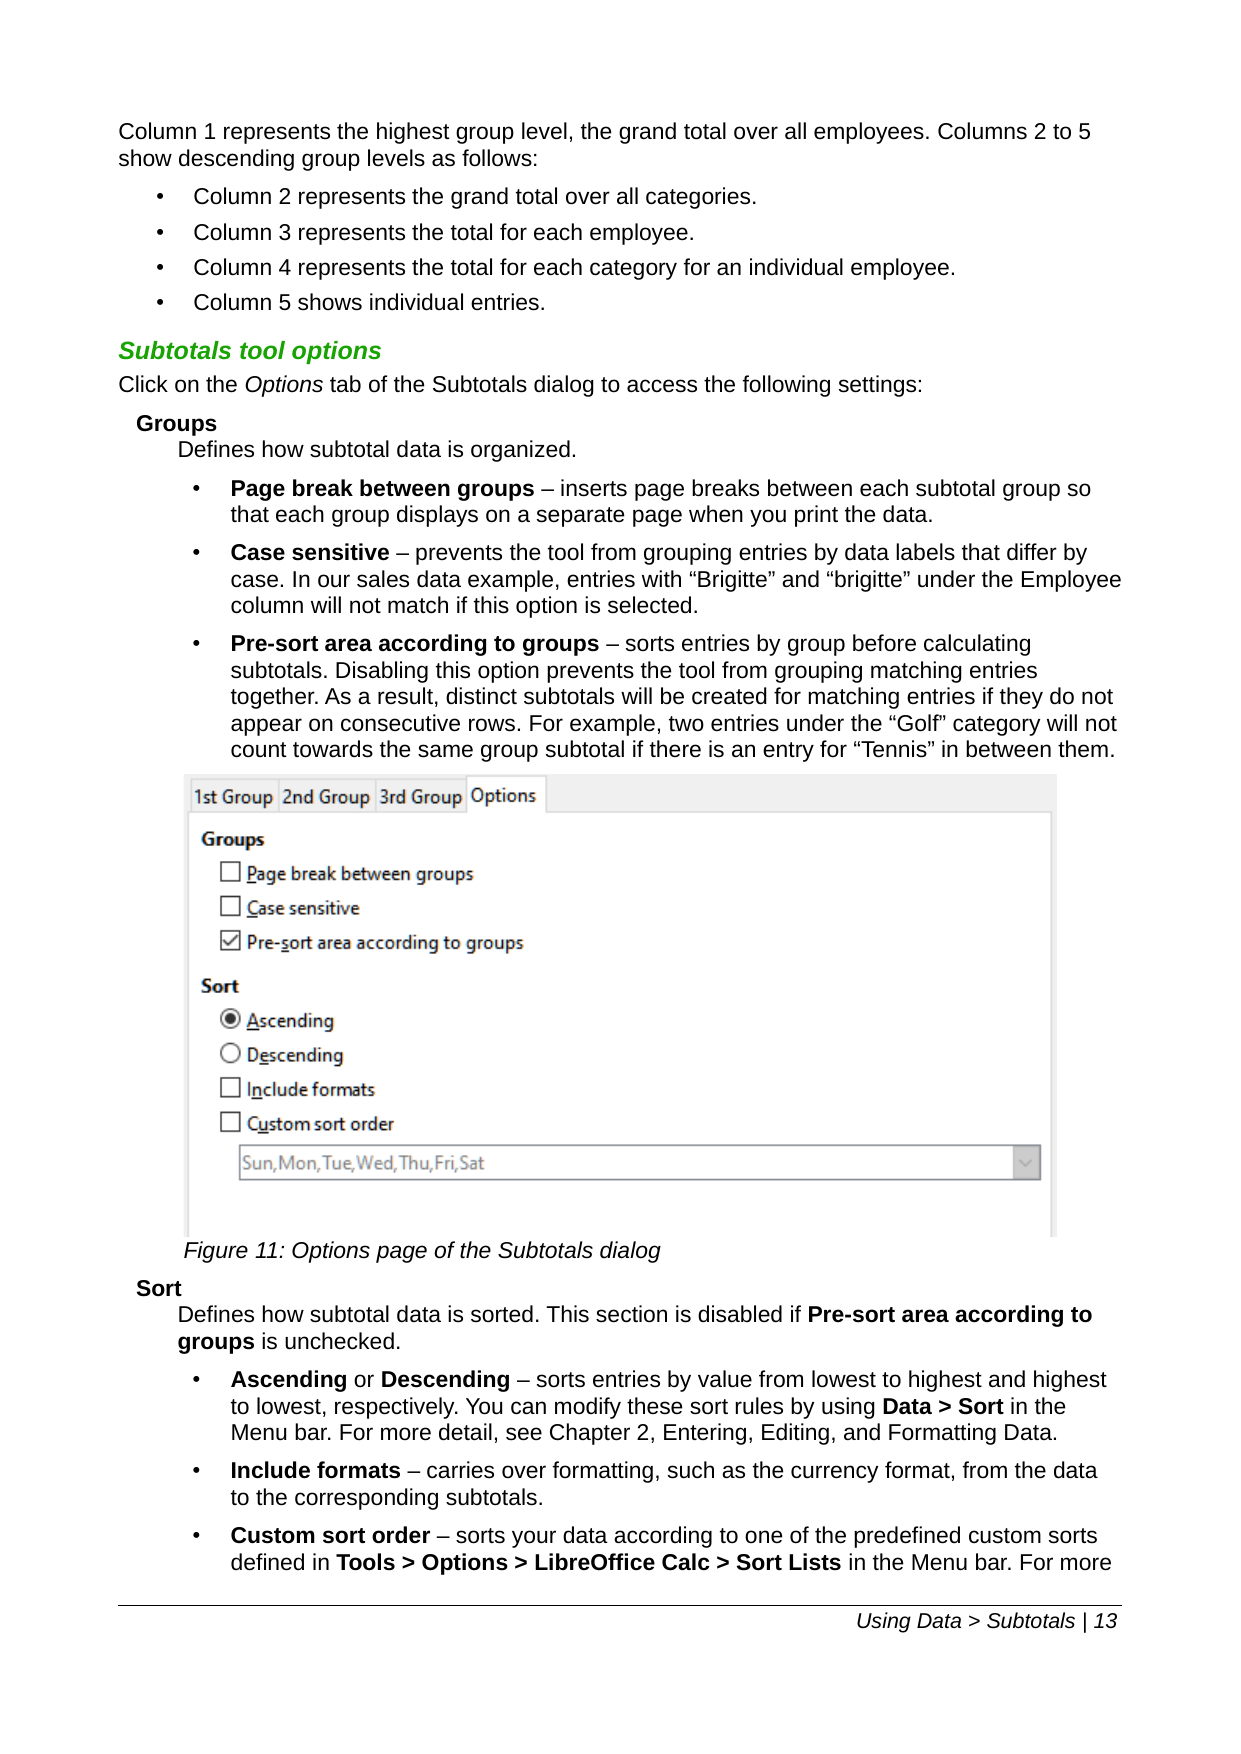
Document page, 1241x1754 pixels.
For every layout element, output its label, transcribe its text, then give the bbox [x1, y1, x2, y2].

text Column 1 represents the highest group level, the grand total over all employees. Columns 2 to 5 show descending group levels as follows: [118, 118, 1122, 171]
list Ascending or Descending – sorts entries by value from lowest to highest and highest to lowest, respectively. You can modify these sort rules by using Data > Sort in the Menu bar. For more detail, see Chapter 2, Entering, Editing, and Formatting Data. [192, 1366, 1122, 1446]
text Sort [136, 1275, 1122, 1301]
list Column 3 represents the total for each employee. [156, 218, 1122, 245]
list Custom sort order – sorts your data according to one of the predefined custom sorts defined in Tools > Options > LibreOffice Calc > Sort Lists in the Menu bar. For more [192, 1522, 1122, 1575]
list Column 4 represents the total for each category for an individual employee. [156, 254, 1122, 280]
text Defines how subtotal data is sorted. This section is disabled if Pre-sort area according to groups is unchecked. [177, 1301, 1122, 1354]
text Defines how subtotal data is organized. [177, 436, 1122, 462]
list Include formats – carries over formatting, such as the currency format, from the data to the corresponding subtotals. [192, 1457, 1122, 1510]
list Column 2 represents the grand total over all categories. [156, 183, 1122, 210]
text Figure 11: Options page of the Subtotals dialog [183, 1237, 1057, 1263]
text Click on the Options tab of the Subtotals dialog to access the following settings: [118, 371, 1122, 397]
list Pre-sort area according to groups – sorts entries by group before calculating subtotals. Disabling this option prevents the tool from grouping matching entries together. As a result, distinct subtotals will be created for matching entries if they do not appear on consecutive rows. For example, two entries under the “Golf” category will not count towards the same group subtotal if there is an entry for “Tennis” in between them. [192, 630, 1122, 762]
text Groups [136, 409, 1122, 436]
picture [183, 774, 1057, 1237]
list Column 5 shows individual entries. [156, 289, 1122, 315]
list Case sensitive – prevents the tool from grouping entries by data labels that differ by case. In our sales data example, entries with “Brigitte” and “brigitte” under the Employee column will not match if this option is selected. [192, 539, 1122, 618]
list Page break between groups – inserts page breaks between each subtotal group so that each group displays on a separate page when you print the data. [192, 475, 1122, 527]
subtitle Subtotals tool options [118, 336, 1122, 365]
